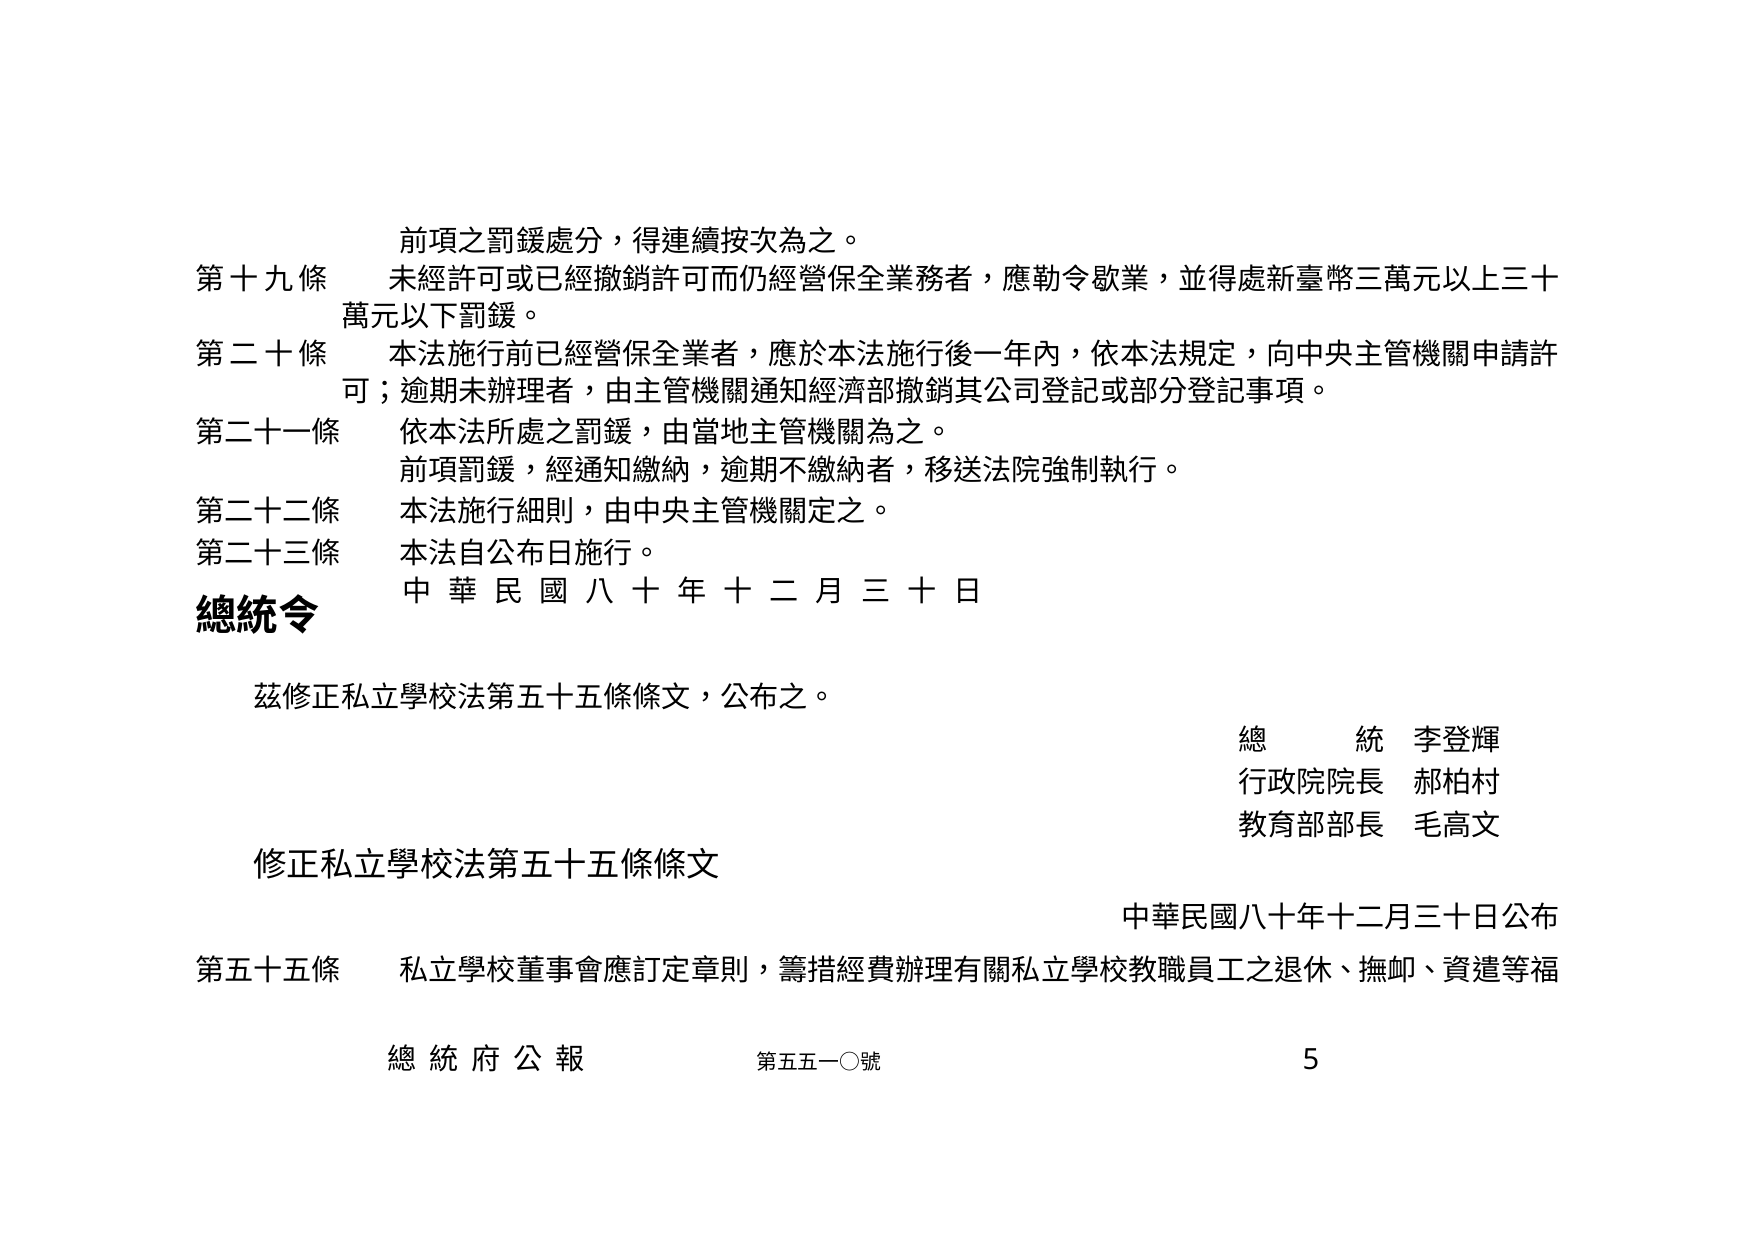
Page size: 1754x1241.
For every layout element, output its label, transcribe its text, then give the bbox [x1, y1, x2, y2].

text 教育部部長 毛高文 [195, 805, 1501, 843]
text 修正私立學校法第五十五條條文 [253, 843, 1559, 884]
text 前項之罰鍰處分，得連續按次為之。 [341, 222, 1559, 259]
text 第十九條 未經許可或已經撤銷許可而仍經營保全業務者，應勒令歇業，並得處新臺幣三萬元以上三十萬元以下罰鍰。 [195, 259, 1559, 334]
table_header 中華民國八十年十二月三十日 [399, 572, 986, 678]
table_header 總統令 [192, 572, 399, 678]
text 中華民國八十年十二月三十日公布 [195, 897, 1559, 934]
text 茲修正私立學校法第五十五條條文，公布之。 [195, 678, 1559, 715]
text 第二十二條 本法施行細則，由中央主管機關定之。 [195, 488, 1559, 530]
text 第二十條 本法施行前已經營保全業者，應於本法施行後一年內，依本法規定，向中央主管機關申請許可；逾期未辦理者，由主管機關通知經濟部撤銷其公司登記或部分登記事項。 [195, 334, 1559, 409]
text 前項罰鍰，經通知繳納，逾期不繳納者，移送法院強制執行。 [341, 451, 1559, 488]
text 總 統 李登輝 [195, 720, 1501, 758]
text 第二十三條 本法自公布日施行。 [195, 530, 1559, 572]
text 第五十五條 私立學校董事會應訂定章則，籌措經費辦理有關私立學校教職員工之退休、撫卹、資遣等福 [195, 947, 1559, 989]
text 第二十一條 依本法所處之罰鍰，由當地主管機關為之。 [195, 409, 1559, 451]
text 行政院院長 郝柏村 [195, 763, 1501, 800]
